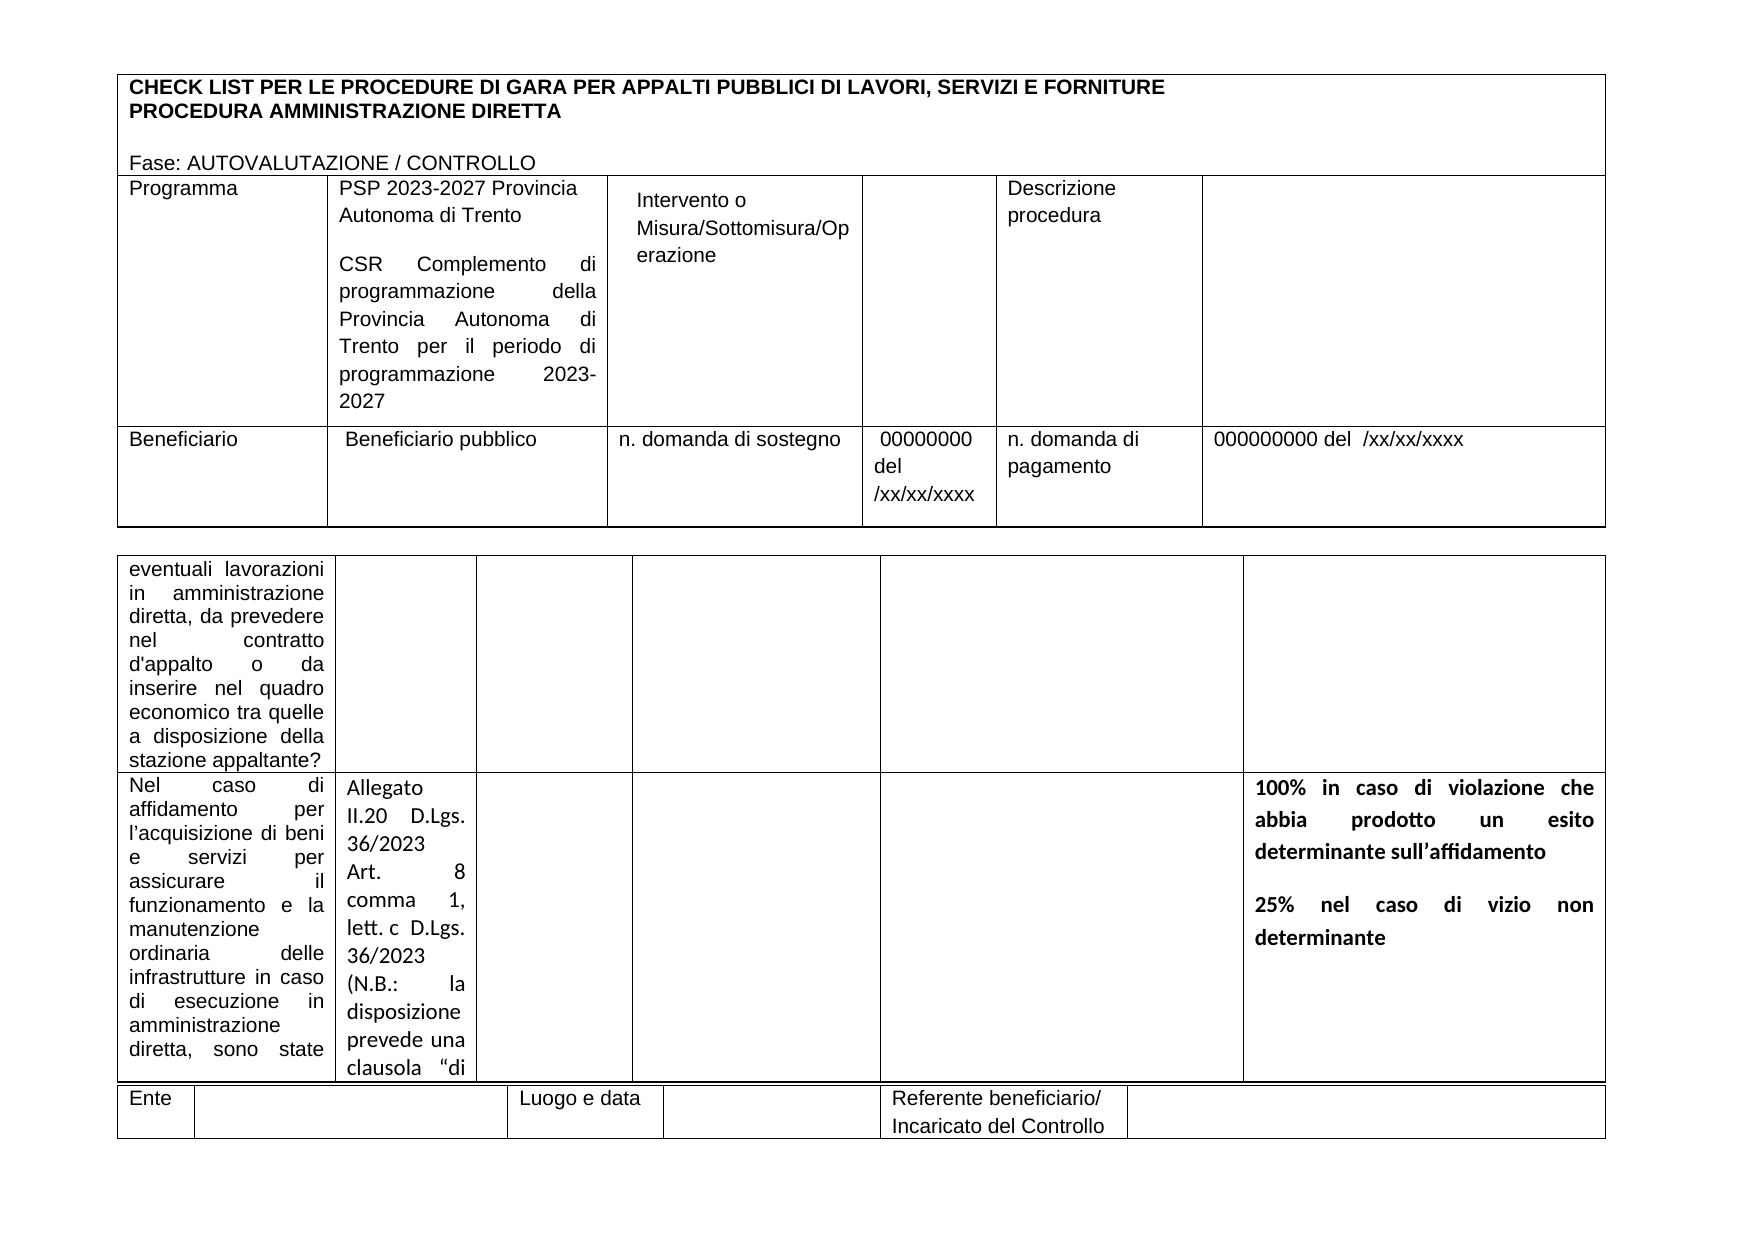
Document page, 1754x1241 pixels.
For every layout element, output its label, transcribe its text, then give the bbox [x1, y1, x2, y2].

table_cell 100% in caso di violazione che abbia prodotto un esito determinante sull’affidamento 25% nel caso di vizio non determinante [1244, 773, 1605, 1081]
table_cell Allegato II.20 D.Lgs. 36/2023 Art. 8 comma 1, lett. c D.Lgs. 36/2023 (N.B.: la disposizione prevede una clausola “di [336, 773, 476, 1081]
table_cell [633, 556, 880, 772]
table_cell [881, 556, 1243, 772]
table_cell [477, 556, 632, 772]
table_cell Nel caso di affidamento per l’acquisizione di beni e servizi per assicurare il funzionamento e la manutenzione ordinaria delle infrastrutture in caso di esecuzione in amministrazione diretta, sono state [118, 773, 335, 1081]
table_cell [336, 556, 476, 772]
table_cell [477, 773, 632, 1081]
table_cell [881, 773, 1243, 1081]
table_cell [1244, 556, 1605, 772]
table_cell [633, 773, 880, 1081]
table_cell eventuali lavorazioni in amministrazione diretta, da prevedere nel contratto d'appalto o da inserire nel quadro economico tra quelle a disposizione della stazione appaltante? [118, 556, 335, 772]
